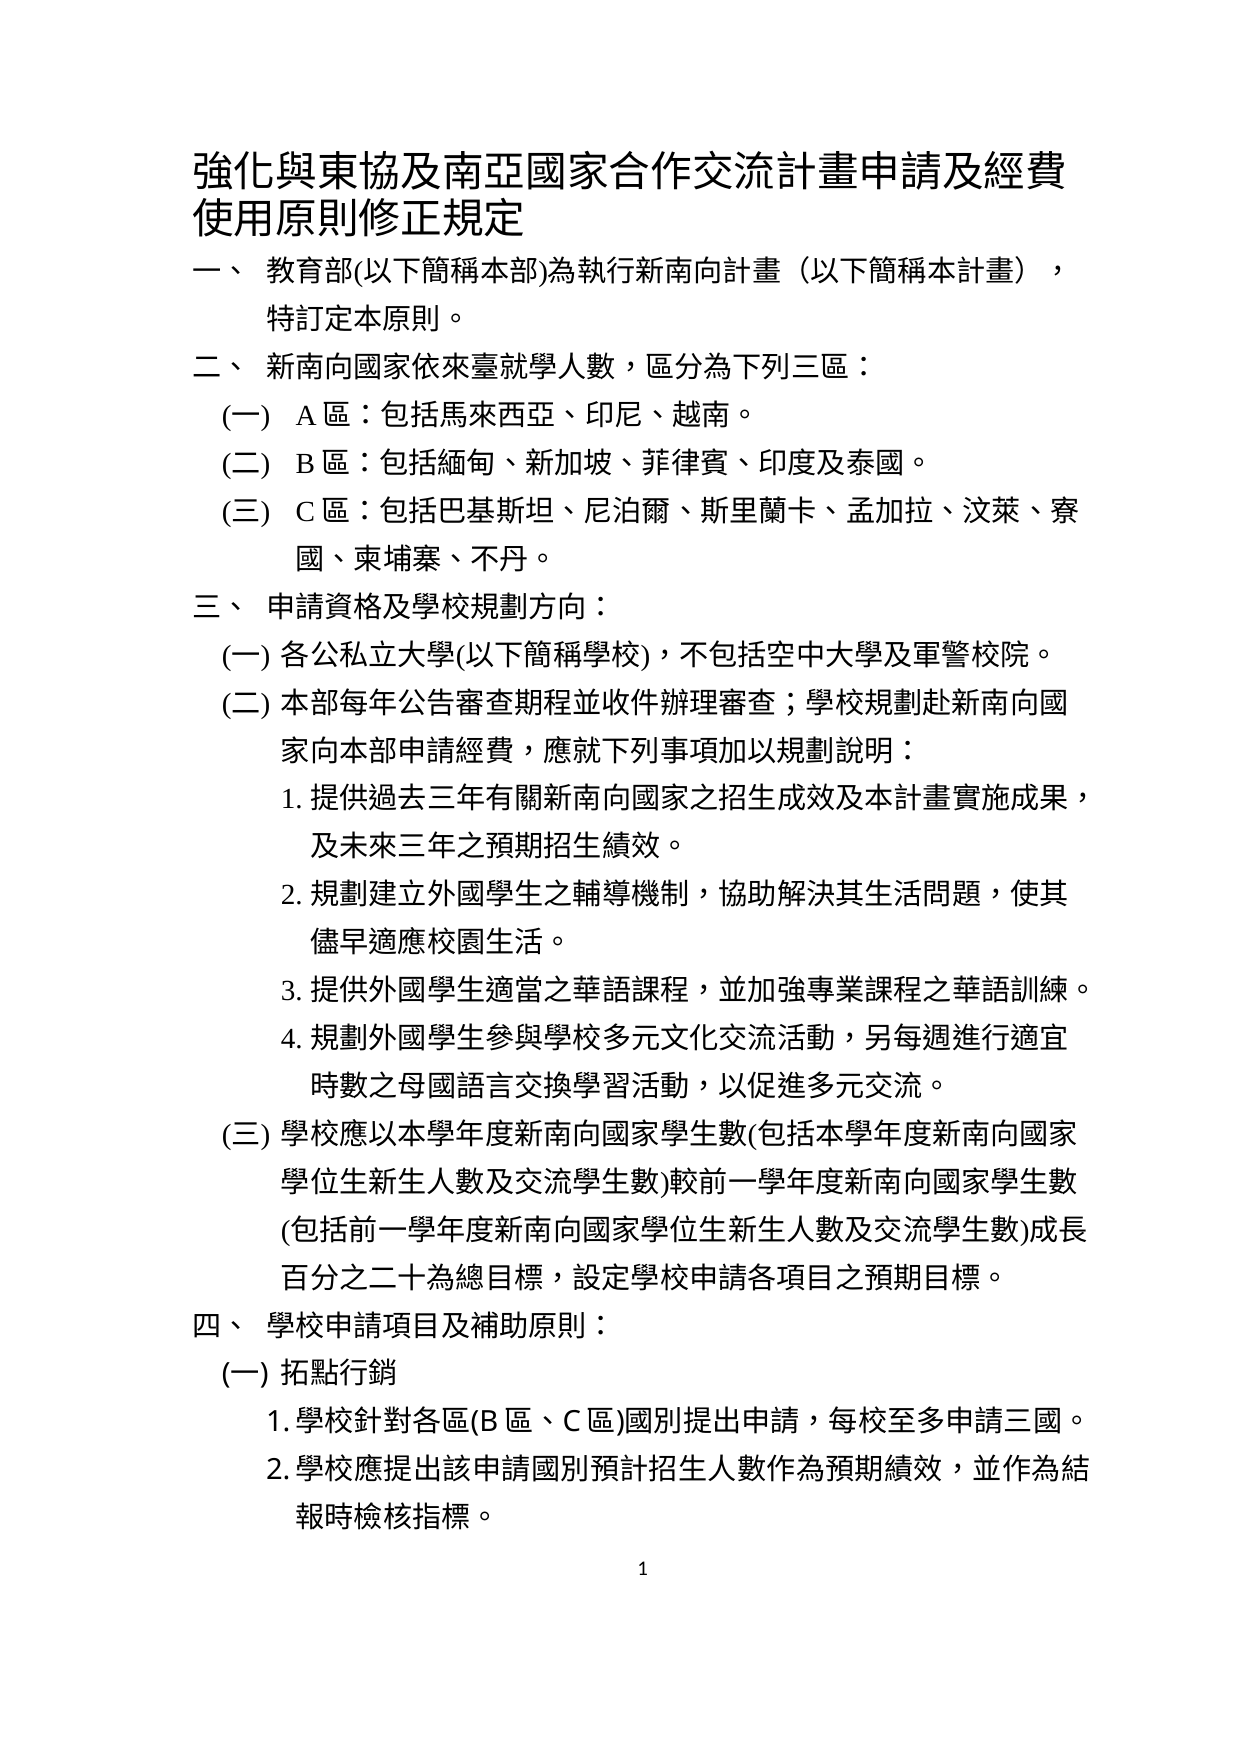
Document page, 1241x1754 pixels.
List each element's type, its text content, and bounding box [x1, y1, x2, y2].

list 提供外國學生適當之華語課程，並加強專業課程之華語訓練。 [281, 962, 1092, 1010]
list 各公私立大學(以下簡稱學校)，不包括空中大學及軍警校院。 [222, 627, 1092, 675]
list B區：包括緬甸、新加坡、菲律賓、印度及泰國。 [222, 435, 1092, 483]
list 學校申請項目及補助原則： [192, 1298, 1092, 1346]
list 提供過去三年有關新南向國家之招生成效及本計畫實施成果，及未來三年之預期招生績效。 [281, 771, 1092, 866]
text 強化與東協及南亞國家合作交流計畫申請及經費使用原則修正規定 [192, 148, 1092, 243]
list 規劃建立外國學生之輔導機制，協助解決其生活問題，使其儘早適應校園生活。 [281, 866, 1092, 962]
list 學校應以本學年度新南向國家學生數(包括本學年度新南向國家學位生新生人數及交流學生數)較前一學年度新南向國家學生數(包括前一學年度新南向國家學位生新生人數及交流學生數)成長百分之二十為總目標，設定學校申請各項目之預期目標。 [222, 1106, 1092, 1298]
list 申請資格及學校規劃方向： [192, 579, 1092, 627]
list 教育部(以下簡稱本部)為執行新南向計畫（以下簡稱本計畫），特訂定本原則。 [192, 243, 1092, 339]
list A區：包括馬來西亞、印尼、越南。 [222, 387, 1092, 435]
list 拓點行銷 [222, 1346, 1092, 1393]
list 本部每年公告審查期程並收件辦理審查；學校規劃赴新南向國家向本部申請經費，應就下列事項加以規劃說明： [222, 675, 1092, 771]
list 學校針對各區(B區、C區)國別提出申請，每校至多申請三國。 [266, 1393, 1092, 1441]
list C區：包括巴基斯坦、尼泊爾、斯里蘭卡、孟加拉、汶萊、寮國、柬埔寨、不丹。 [222, 483, 1092, 579]
list 規劃外國學生參與學校多元文化交流活動，另每週進行適宜時數之母國語言交換學習活動，以促進多元交流。 [281, 1010, 1092, 1106]
list 學校應提出該申請國別預計招生人數作為預期績效，並作為結報時檢核指標。 [266, 1441, 1092, 1537]
list 新南向國家依來臺就學人數，區分為下列三區： [192, 339, 1092, 387]
